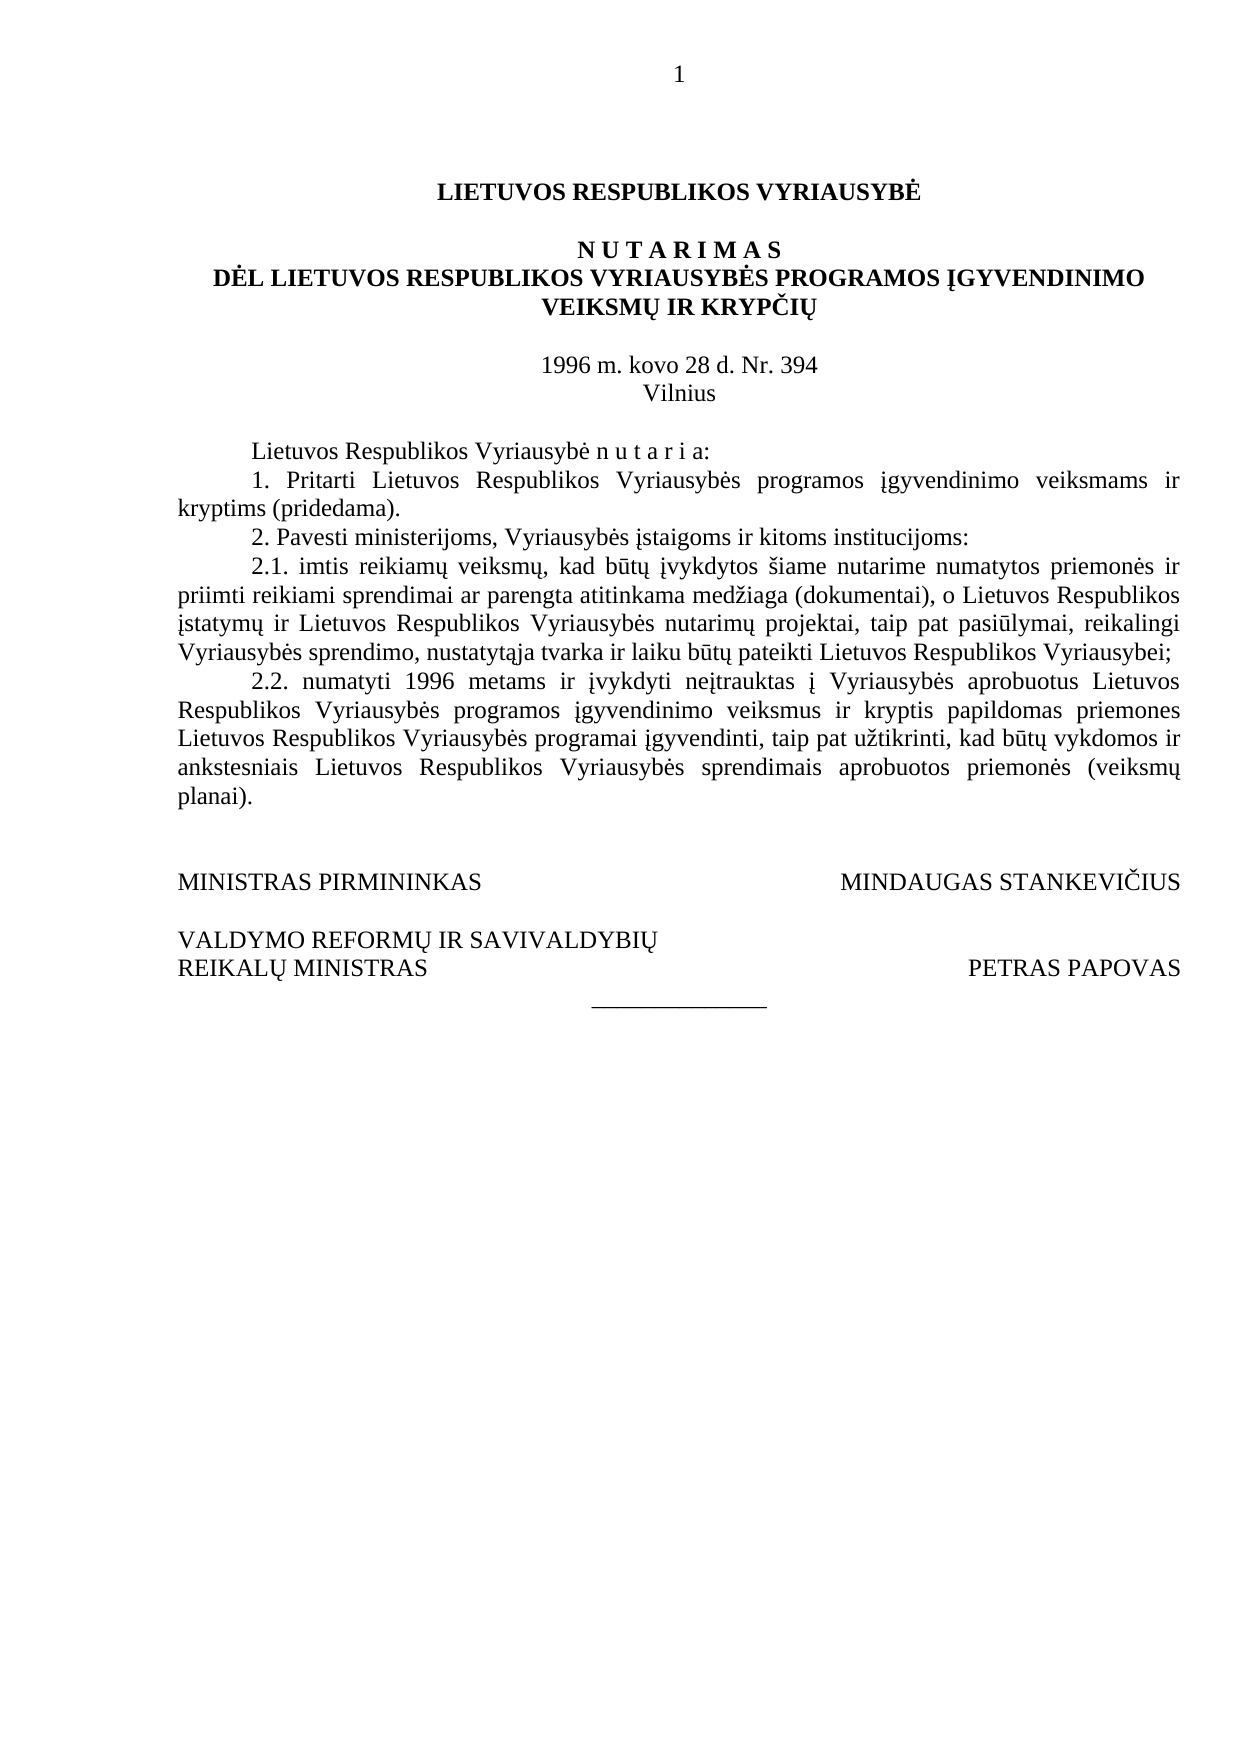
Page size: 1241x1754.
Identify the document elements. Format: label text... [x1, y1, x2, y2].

text 1996 m. kovo 28 d. Nr. 394 [177, 350, 1181, 378]
text ______________ [177, 982, 1181, 1011]
text VALDYMO REFORMŲ IR SAVIVALDYBIŲ [177, 925, 1181, 953]
text Vilnius [177, 378, 1181, 407]
text DĖL LIETUVOS RESPUBLIKOS VYRIAUSYBĖS PROGRAMOS ĮGYVENDINIMO VEIKSMŲ IR KRYPČIŲ [177, 263, 1181, 321]
text 2.1. imtis reikiamų veiksmų, kad būtų įvykdytos šiame nutarime numatytos priemonės ir priimti reikiami sprendimai ar parengta atitinkama medžiaga (dokumentai), o Lietuvos Respublikos įstatymų ir Lietuvos Respublikos Vyriausybės nutarimų projektai, taip pat pasiūlymai, reikalingi Vyriausybės sprendimo, nustatytąja tvarka ir laiku būtų pateikti Lietuvos Respublikos Vyriausybei; [177, 551, 1181, 666]
text Lietuvos Respublikos Vyriausybė nutaria: [177, 436, 1181, 465]
text 2. Pavesti ministerijoms, Vyriausybės įstaigoms ir kitoms institucijoms: [177, 522, 1181, 551]
text 1. Pritarti Lietuvos Respublikos Vyriausybės programos įgyvendinimo veiksmams ir kryptims (pridedama). [177, 465, 1181, 522]
text N U T A R I M A S [177, 235, 1181, 263]
text REIKALŲ MINISTRAS PETRAS PAPOVAS [177, 953, 1181, 982]
text 2.2. numatyti 1996 metams ir įvykdyti neįtrauktas į Vyriausybės aprobuotus Lietuvos Respublikos Vyriausybės programos įgyvendinimo veiksmus ir kryptis papildomas priemones Lietuvos Respublikos Vyriausybės programai įgyvendinti, taip pat užtikrinti, kad būtų vykdomos ir ankstesniais Lietuvos Respublikos Vyriausybės sprendimais aprobuotos priemonės (veiksmų planai). [177, 666, 1181, 810]
text MINISTRAS PIRMININKAS MINDAUGAS STANKEVIČIUS [177, 867, 1181, 896]
text LIETUVOS RESPUBLIKOS VYRIAUSYBĖ [177, 177, 1181, 206]
